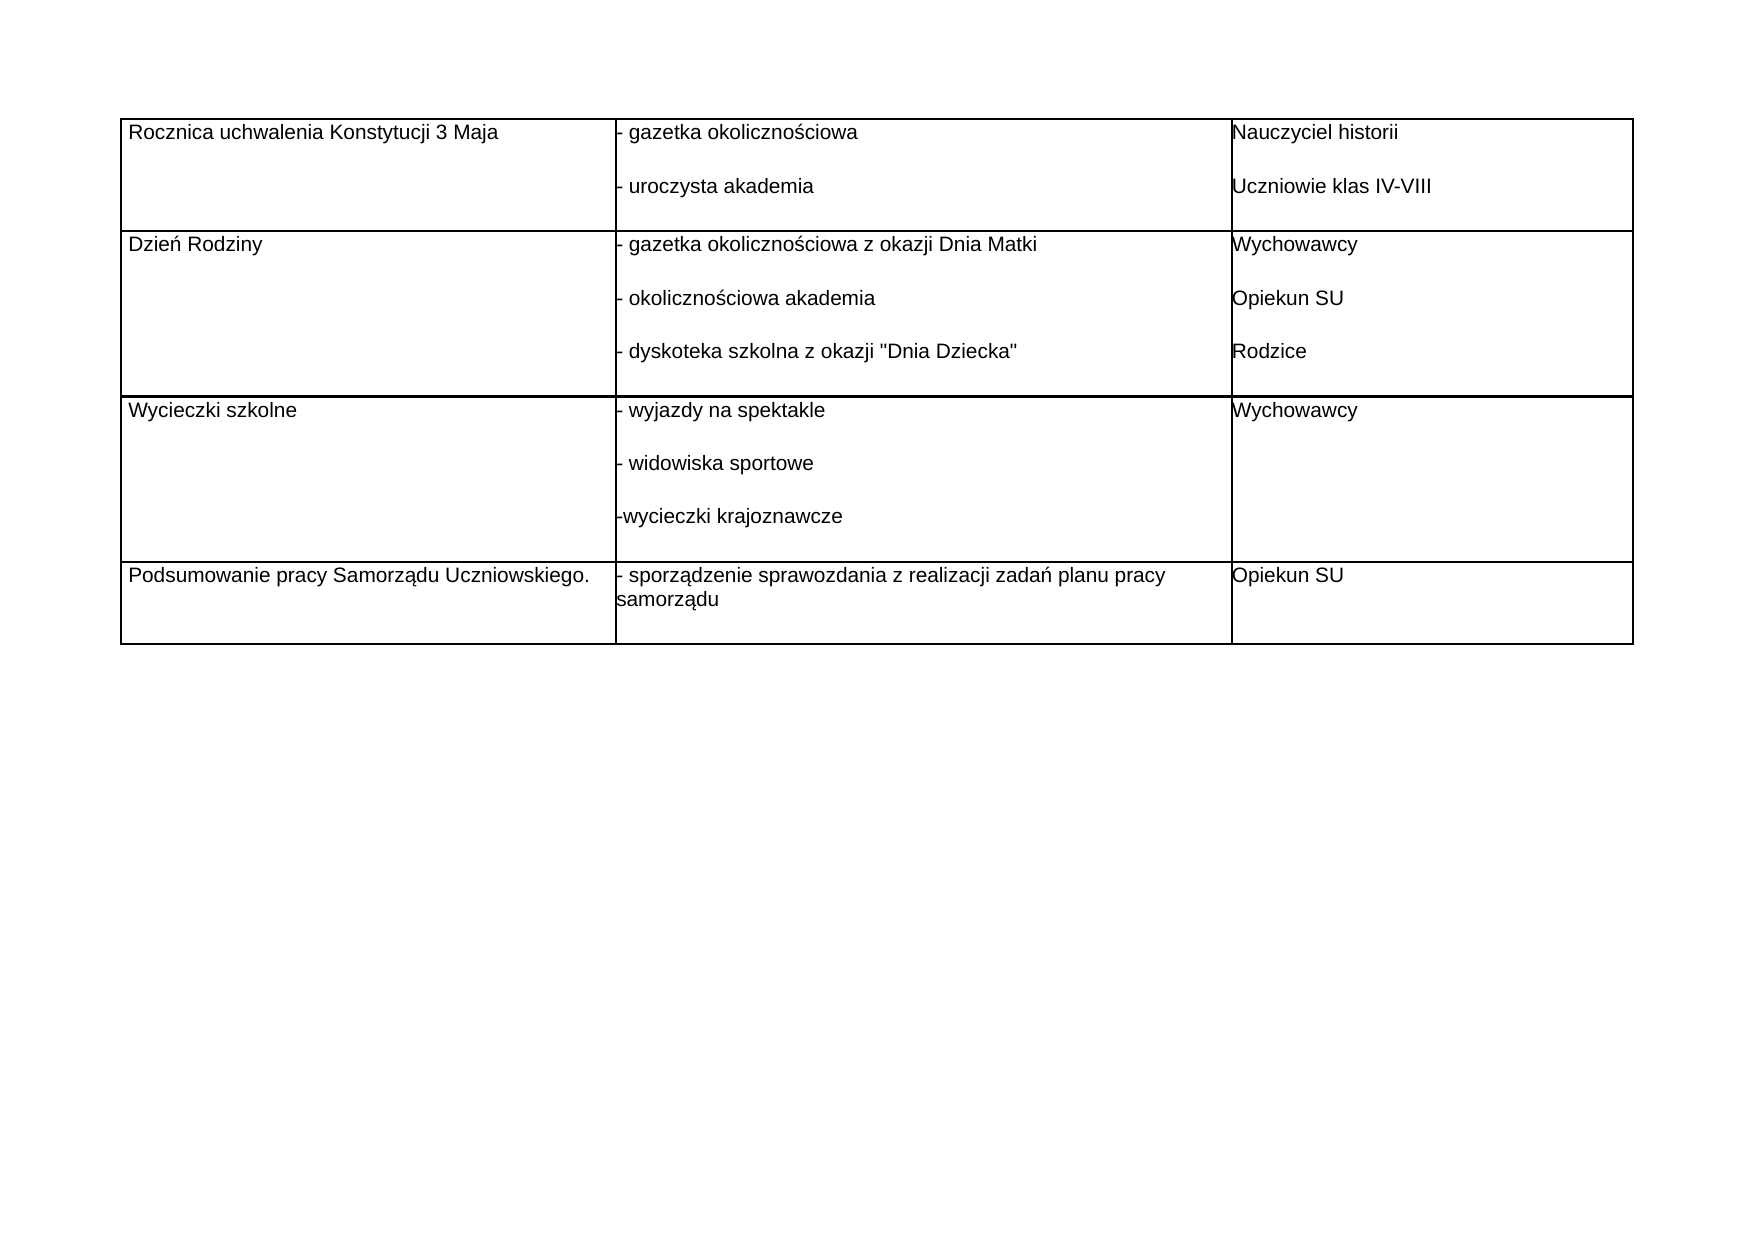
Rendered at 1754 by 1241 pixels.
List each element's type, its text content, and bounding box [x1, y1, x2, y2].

table_cell Nauczyciel historii Uczniowie klas IV-VIII [1233, 120, 1632, 230]
table_cell Opiekun SU [1233, 563, 1632, 643]
table_cell Dzień Rodziny [122, 232, 615, 395]
table_cell Wychowawcy [1233, 398, 1632, 561]
table_cell - gazetka okolicznościowa z okazji Dnia Matki - okolicznościowa akademia - dyskoteka szkolna z okazji "Dnia Dziecka" [617, 232, 1231, 395]
table_cell - gazetka okolicznościowa - uroczysta akademia [617, 120, 1231, 230]
table_cell - wyjazdy na spektakle - widowiska sportowe -wycieczki krajoznawcze [617, 398, 1231, 561]
table_cell Rocznica uchwalenia Konstytucji 3 Maja [122, 120, 615, 230]
table_cell - sporządzenie sprawozdania z realizacji zadań planu pracy samorządu [617, 563, 1231, 643]
table_cell Wycieczki szkolne [122, 398, 615, 561]
table_cell Podsumowanie pracy Samorządu Uczniowskiego. [122, 563, 615, 643]
table_cell Wychowawcy Opiekun SU Rodzice [1233, 232, 1632, 395]
